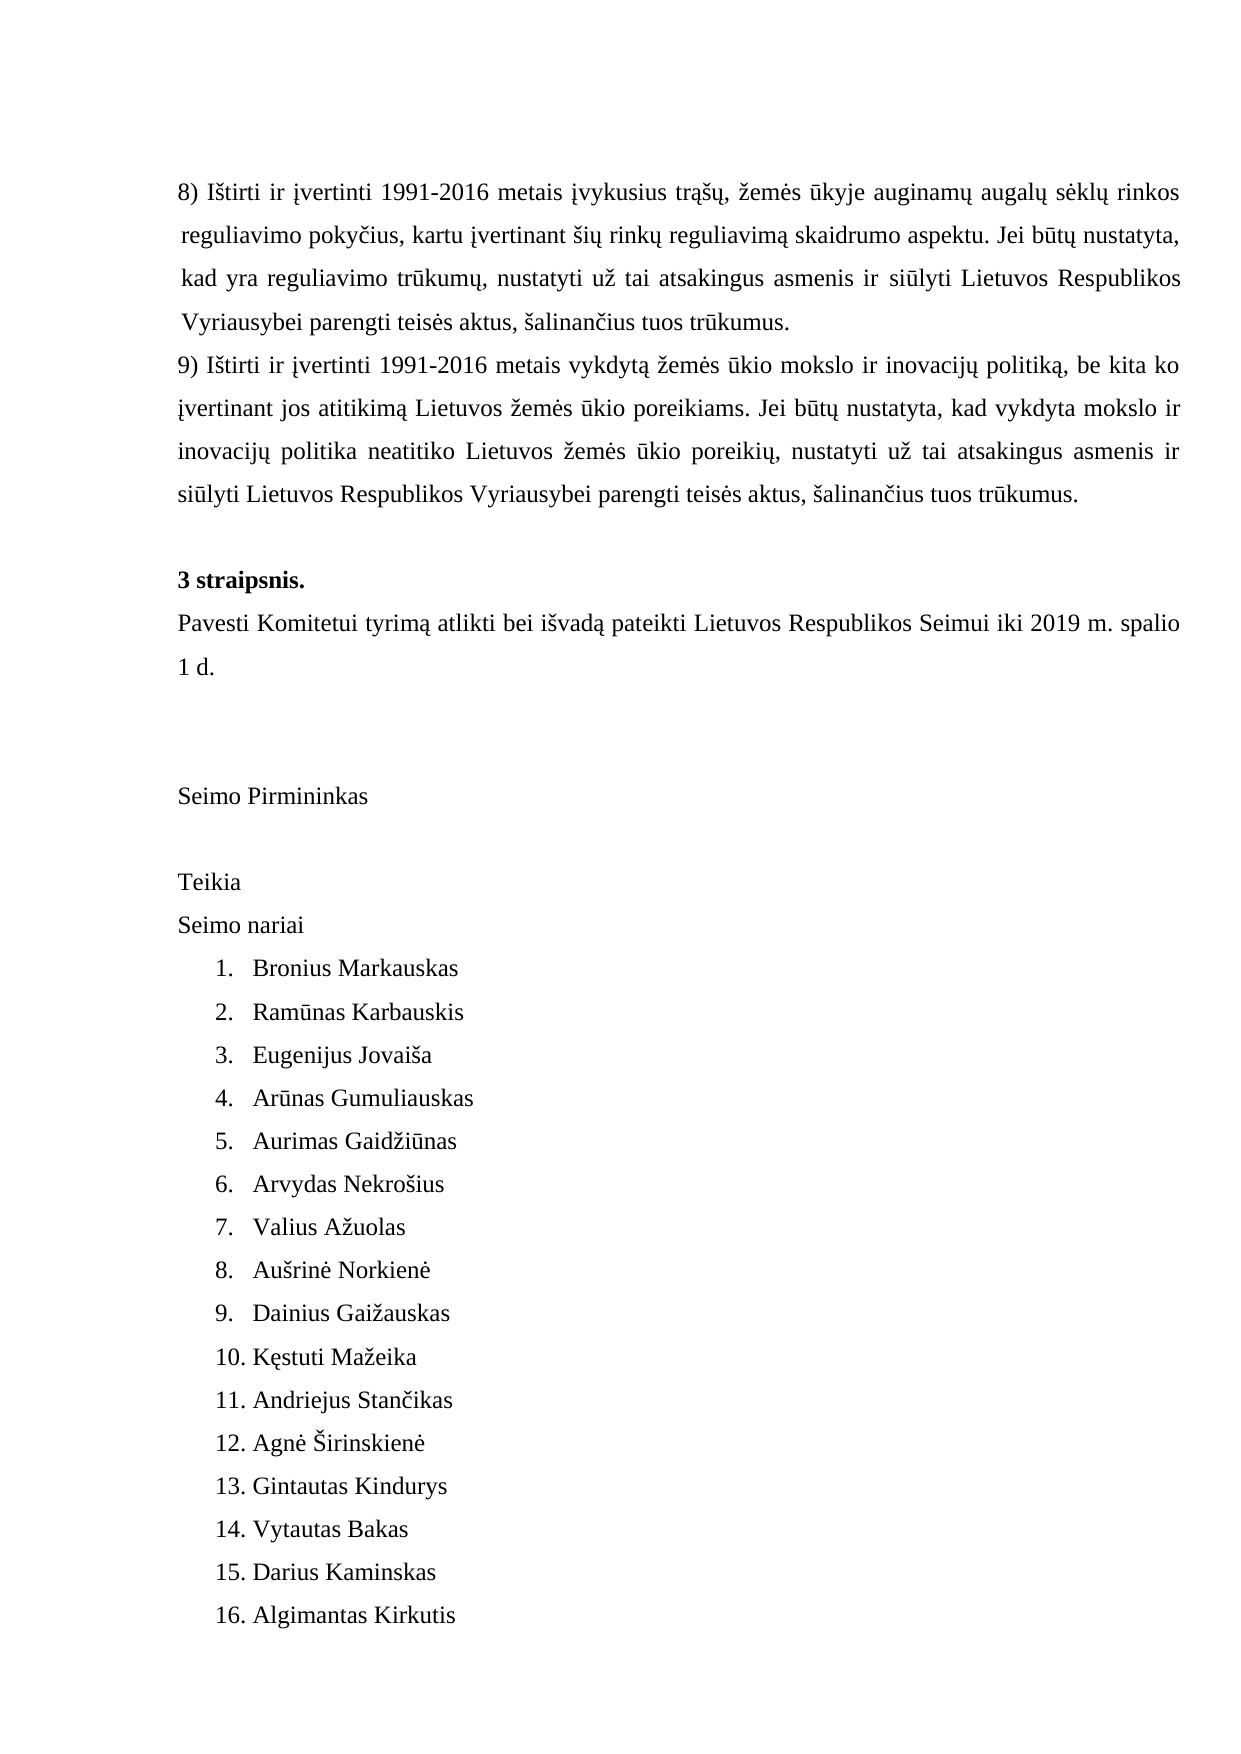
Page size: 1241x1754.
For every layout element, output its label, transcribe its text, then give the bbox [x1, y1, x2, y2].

text 16. Algimantas Kirkutis [215, 1600, 1181, 1629]
text Seimo Pirmininkas [177, 781, 1181, 810]
text 15. Darius Kaminskas [215, 1557, 1181, 1586]
text 5. Aurimas Gaidžiūnas [215, 1126, 1181, 1155]
text 6. Arvydas Nekrošius [215, 1169, 1181, 1198]
text 9. Dainius Gaižauskas [215, 1298, 1181, 1327]
text 7. Valius Ažuolas [215, 1212, 1181, 1241]
text 2. Ramūnas Karbauskis [215, 997, 1181, 1025]
text 4. Arūnas Gumuliauskas [215, 1083, 1181, 1112]
text 3 straipsnis. [177, 565, 1181, 594]
text Seimo nariai [177, 910, 1181, 939]
text 1. Bronius Markauskas [215, 953, 1181, 982]
text 11. Andriejus Stančikas [215, 1385, 1181, 1413]
text Pavesti Komitetui tyrimą atlikti bei išvadą pateikti Lietuvos Respublikos Seimui iki 2019 m. spalio 1 d. [177, 608, 1181, 680]
text 9) Ištirti ir įvertinti 1991-2016 metais vykdytą žemės ūkio mokslo ir inovacijų politiką, be kita ko įvertinant jos atitikimą Lietuvos žemės ūkio poreikiams. Jei būtų nustatyta, kad vykdyta mokslo ir inovacijų politika neatitiko Lietuvos žemės ūkio poreikių, nustatyti už tai atsakingus asmenis ir siūlyti Lietuvos Respublikos Vyriausybei parengti teisės aktus, šalinančius tuos trūkumus. [177, 350, 1181, 508]
text Teikia [177, 867, 1181, 896]
text 12. Agnė Širinskienė [215, 1428, 1181, 1457]
text 3. Eugenijus Jovaiša [215, 1040, 1181, 1068]
text 10. Kęstuti Mažeika [215, 1342, 1181, 1370]
text 14. Vytautas Bakas [215, 1514, 1181, 1543]
text 8) Ištirti ir įvertinti 1991-2016 metais įvykusius trąšų, žemės ūkyje auginamų augalų sėklų rinkos reguliavimo pokyčius, kartu įvertinant šių rinkų reguliavimą skaidrumo aspektu. Jei būtų nustatyta, kad yra reguliavimo trūkumų, nustatyti už tai atsakingus asmenis ir siūlyti Lietuvos Respublikos Vyriausybei parengti teisės aktus, šalinančius tuos trūkumus. [177, 177, 1181, 335]
text 8. Aušrinė Norkienė [215, 1255, 1181, 1284]
text 13. Gintautas Kindurys [215, 1471, 1181, 1500]
